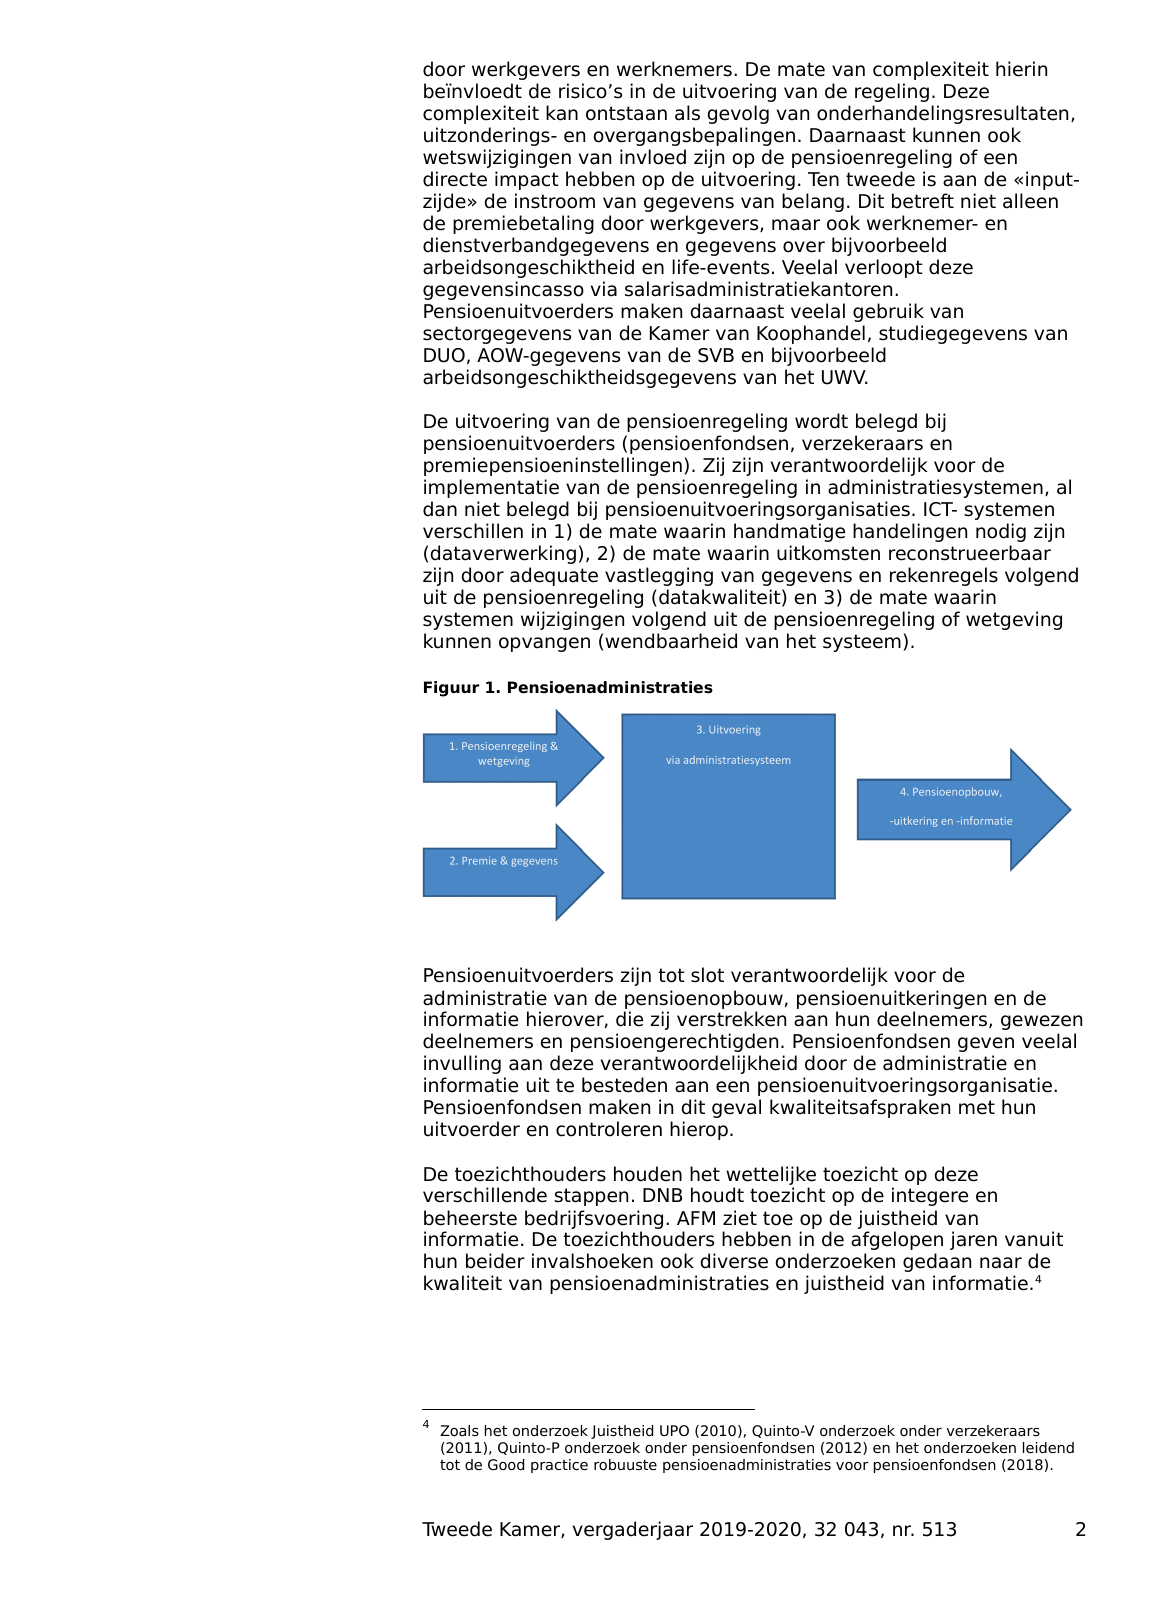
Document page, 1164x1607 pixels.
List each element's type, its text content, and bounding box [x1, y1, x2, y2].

text Figuur 1. Pensioenadministraties [422, 679, 1072, 697]
text De uitvoering van de pensioenregeling wordt belegd bij pensioenuitvoerders (pensioenfondsen, verzekeraars en premiepensioeninstellingen). Zij zijn verantwoordelijk voor de implementatie van de pensioenregeling in administratiesystemen, al dan niet belegd bij pensioenuitvoeringsorganisaties. ICT- systemen verschillen in 1) de mate waarin handmatige handelingen nodig zijn (dataverwerking), 2) de mate waarin uitkomsten reconstrueerbaar zijn door adequate vastlegging van gegevens en rekenregels volgend uit de pensioenregeling (datakwaliteit) en 3) de mate waarin systemen wijzigingen volgend uit de pensioenregeling of wetgeving kunnen opvangen (wendbaarheid van het systeem). [422, 411, 1087, 653]
picture [422, 708, 1072, 922]
text De toezichthouders houden het wettelijke toezicht op deze verschillende stappen. DNB houdt toezicht op de integere en beheerste bedrijfsvoering. AFM ziet toe op de juistheid van informatie. De toezichthouders hebben in de afgelopen jaren vanuit hun beider invalshoeken ook diverse onderzoeken gedaan naar de kwaliteit van pensioenadministraties en juistheid van informatie. [422, 1163, 1087, 1295]
text door werkgevers en werknemers. De mate van complexiteit hierin beïnvloedt de risico’s in de uitvoering van de regeling. Deze complexiteit kan ontstaan als gevolg van onderhandelingsresultaten, uitzonderings- en overgangsbepalingen. Daarnaast kunnen ook wetswijzigingen van invloed zijn op de pensioenregeling of een directe impact hebben op de uitvoering. Ten tweede is aan de «input-zijde» de instroom van gegevens van belang. Dit betreft niet alleen de premiebetaling door werkgevers, maar ook werknemer- en dienstverbandgegevens en gegevens over bijvoorbeeld arbeidsongeschiktheid en life-events. Veelal verloopt deze gegevensincasso via salarisadministratiekantoren. Pensioenuitvoerders maken daarnaast veelal gebruik van sectorgegevens van de Kamer van Koophandel, studiegegevens van DUO, AOW-gegevens van de SVB en bijvoorbeeld arbeidsongeschiktheidsgegevens van het UWV. [422, 59, 1087, 389]
text Zoals het onderzoek Juistheid UPO (2010), Quinto-V onderzoek onder verzekeraars (2011), Quinto-P onderzoek onder pensioenfondsen (2012) en het onderzoeken leidend tot de Good practice robuuste pensioenadministraties voor pensioenfondsen (2018). [422, 1418, 1087, 1474]
text Pensioenuitvoerders zijn tot slot verantwoordelijk voor de administratie van de pensioenopbouw, pensioenuitkeringen en de informatie hierover, die zij verstrekken aan hun deelnemers, gewezen deelnemers en pensioengerechtigden. Pensioenfondsen geven veelal invulling aan deze verantwoordelijkheid door de administratie en informatie uit te besteden aan een pensioenuitvoeringsorganisatie. Pensioenfondsen maken in dit geval kwaliteitsafspraken met hun uitvoerder en controleren hierop. [422, 965, 1087, 1141]
